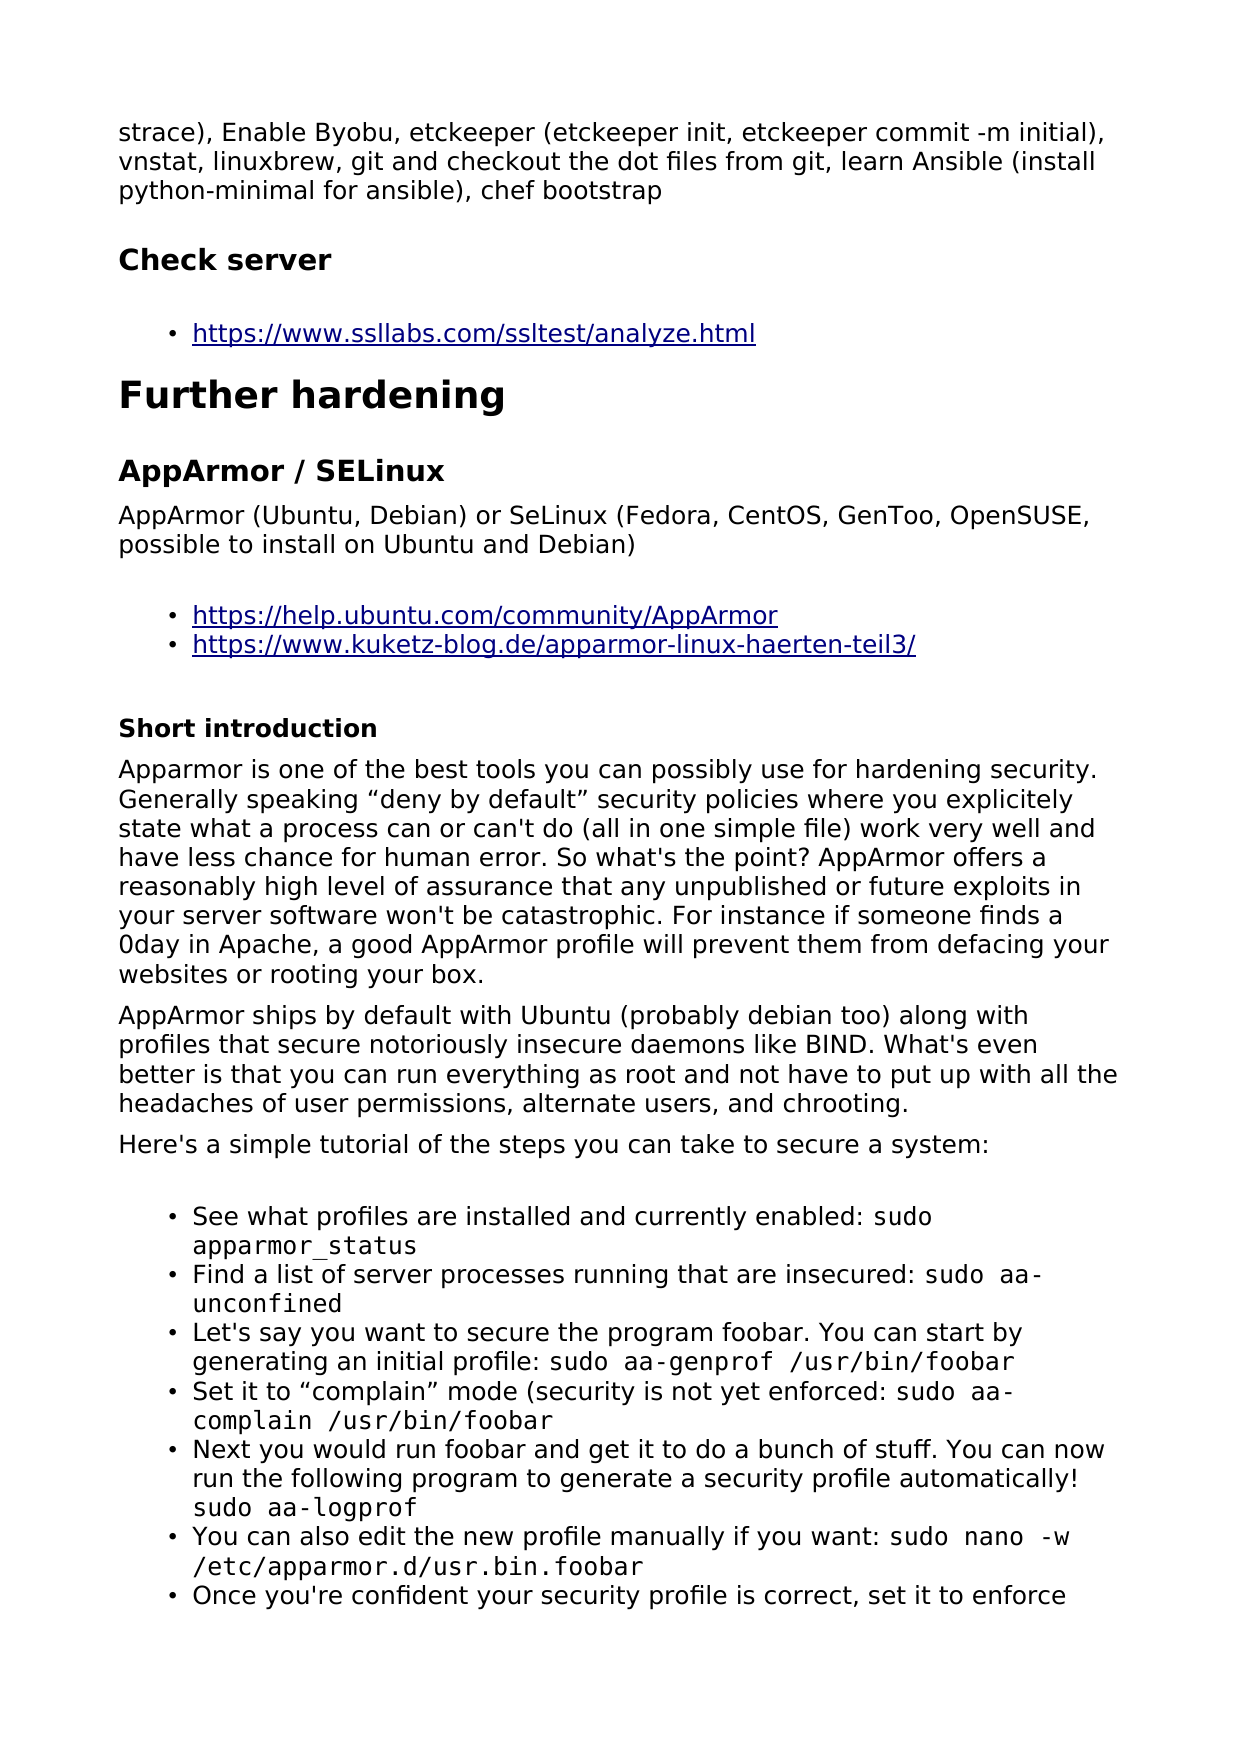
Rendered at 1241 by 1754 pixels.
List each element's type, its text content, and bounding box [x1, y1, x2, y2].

text Apparmor is one of the best tools you can possibly use for hardening security. Generally speaking “deny by default” security policies where you explicitely state what a process can or can't do (all in one simple file) work very well and have less chance for human error. So what's the point? AppArmor offers a reasonably high level of assurance that any unpublished or future exploits in your server software won't be catastrophic. For instance if someone finds a 0day in Apache, a good AppArmor profile will prevent them from defacing your websites or rooting your box. [118, 756, 1122, 989]
list Set it to “complain” mode (security is not yet enforced: sudo aa-complain /usr/bin/foobar [177, 1377, 1122, 1435]
subtitle Further hardening [118, 373, 1122, 417]
text Here's a simple tutorial of the steps you can take to secure a system: [118, 1131, 1122, 1160]
subtitle Short introduction [118, 714, 1122, 743]
list Let's say you want to secure the program foobar. You can start by generating an initial profile: sudo aa-genprof /usr/bin/foobar [177, 1318, 1122, 1377]
list Once you're confident your security profile is correct, set it to enforce [177, 1581, 1122, 1610]
subtitle Check server [118, 243, 1122, 277]
text strace), Enable Byobu, etckeeper (etckeeper init, etckeeper commit -m initial), vnstat, linuxbrew, git and checkout the dot files from git, learn Ansible (install python-minimal for ansible), chef bootstrap [118, 118, 1122, 206]
list Find a list of server processes running that are insecured: sudo aa-unconfined [177, 1260, 1122, 1318]
list https://www.ssllabs.com/ssltest/analyze.html [177, 319, 1122, 348]
subtitle AppArmor / SELinux [118, 454, 1122, 488]
text AppArmor (Ubuntu, Debian) or SeLinux (Fedora, CentOS, GenToo, OpenSUSE, possible to install on Ubuntu and Debian) [118, 501, 1122, 559]
list https://www.kuketz-blog.de/apparmor-linux-haerten-teil3/ [177, 630, 1122, 659]
list Next you would run foobar and get it to do a bunch of stuff. You can now run the following program to generate a security profile automatically! sudo aa-logprof [177, 1435, 1122, 1523]
list https://help.ubuntu.com/community/AppArmor [177, 601, 1122, 630]
text AppArmor ships by default with Ubuntu (probably debian too) along with profiles that secure notoriously insecure daemons like BIND. What's even better is that you can run everything as root and not have to put up with all the headaches of user permissions, alternate users, and chrooting. [118, 1001, 1122, 1118]
list See what profiles are installed and currently enabled: sudo apparmor_status [177, 1202, 1122, 1260]
list You can also edit the new profile manually if you want: sudo nano -w /etc/apparmor.d/usr.bin.foobar [177, 1523, 1122, 1581]
